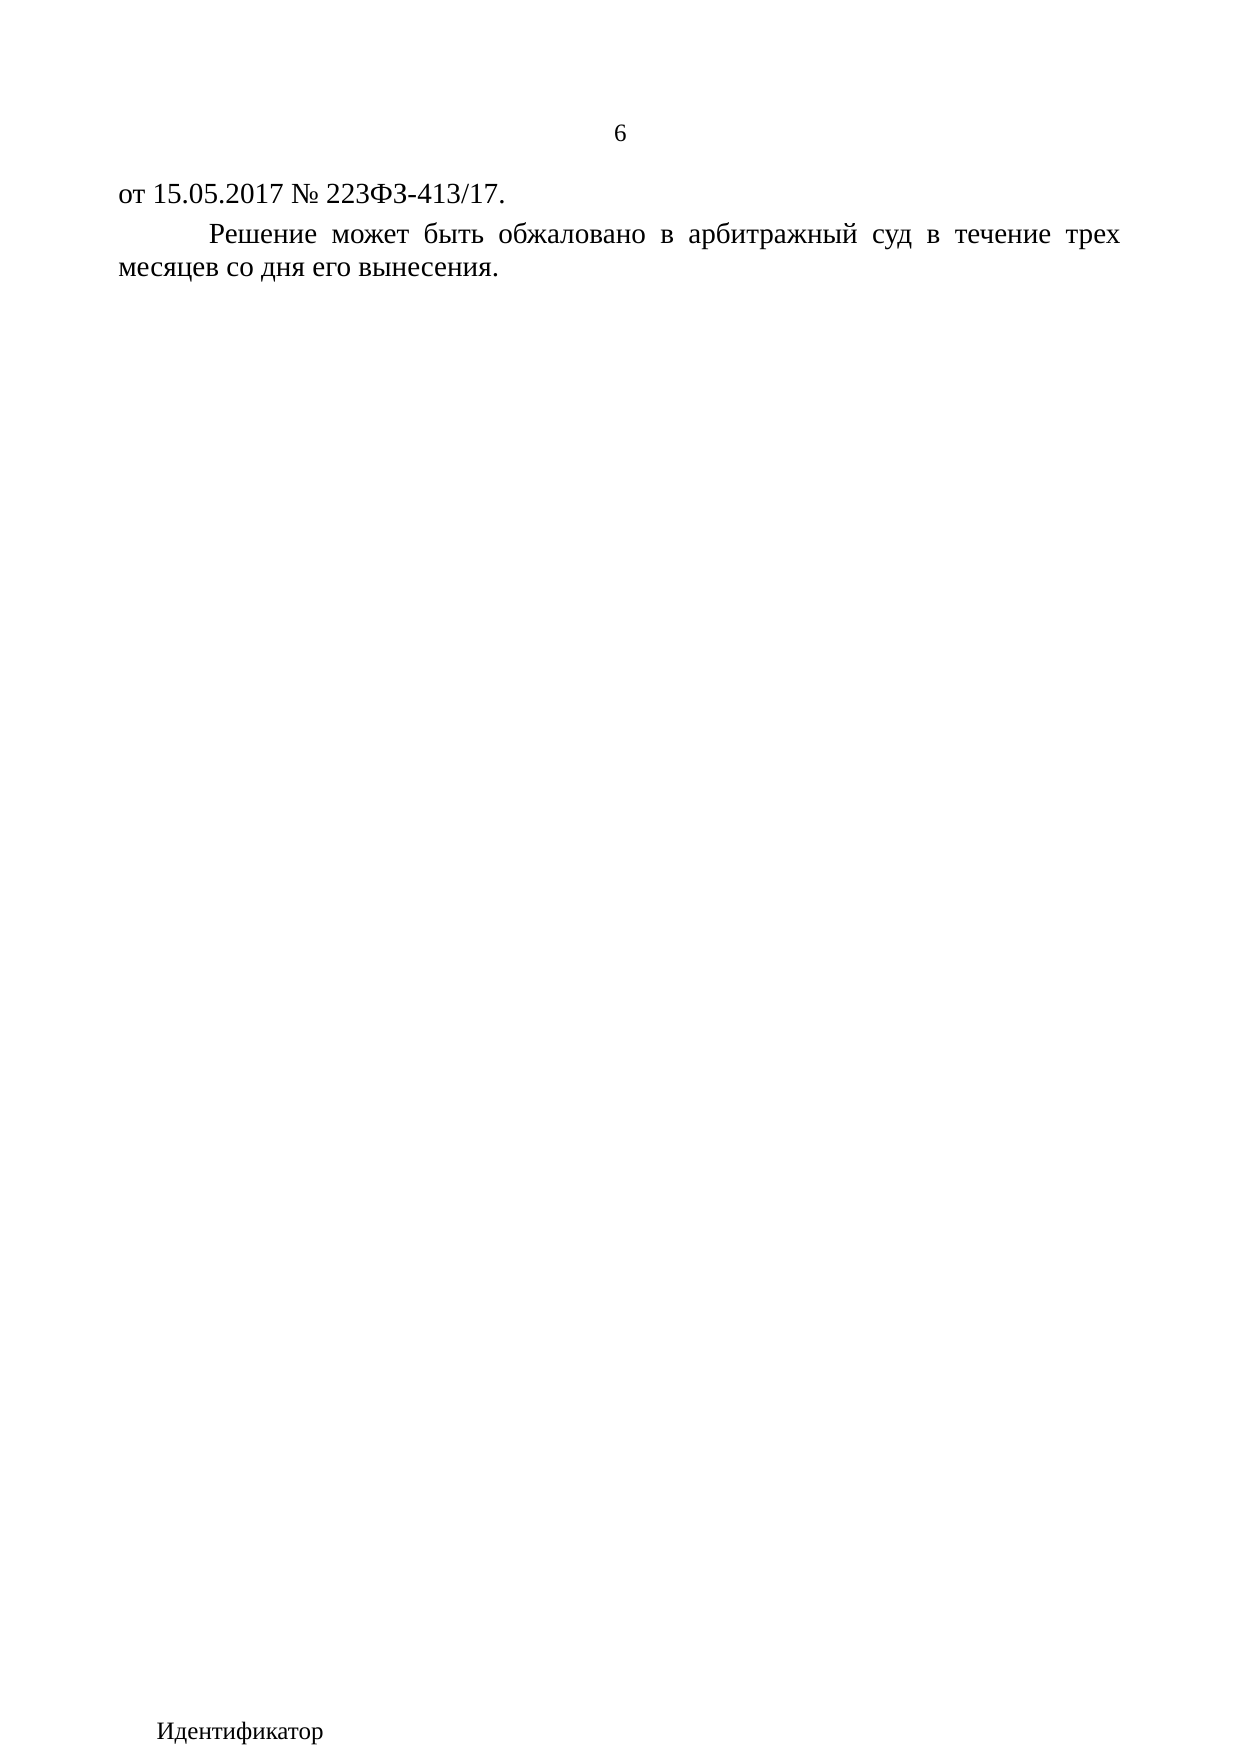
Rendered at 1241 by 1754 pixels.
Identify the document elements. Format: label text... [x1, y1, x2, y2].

list от 15.05.2017 № 223ФЗ-413/17. [118, 176, 1122, 210]
text Решение может быть обжаловано в арбитражный суд в течение трех месяцев со дня его вынесения. [118, 216, 1122, 283]
